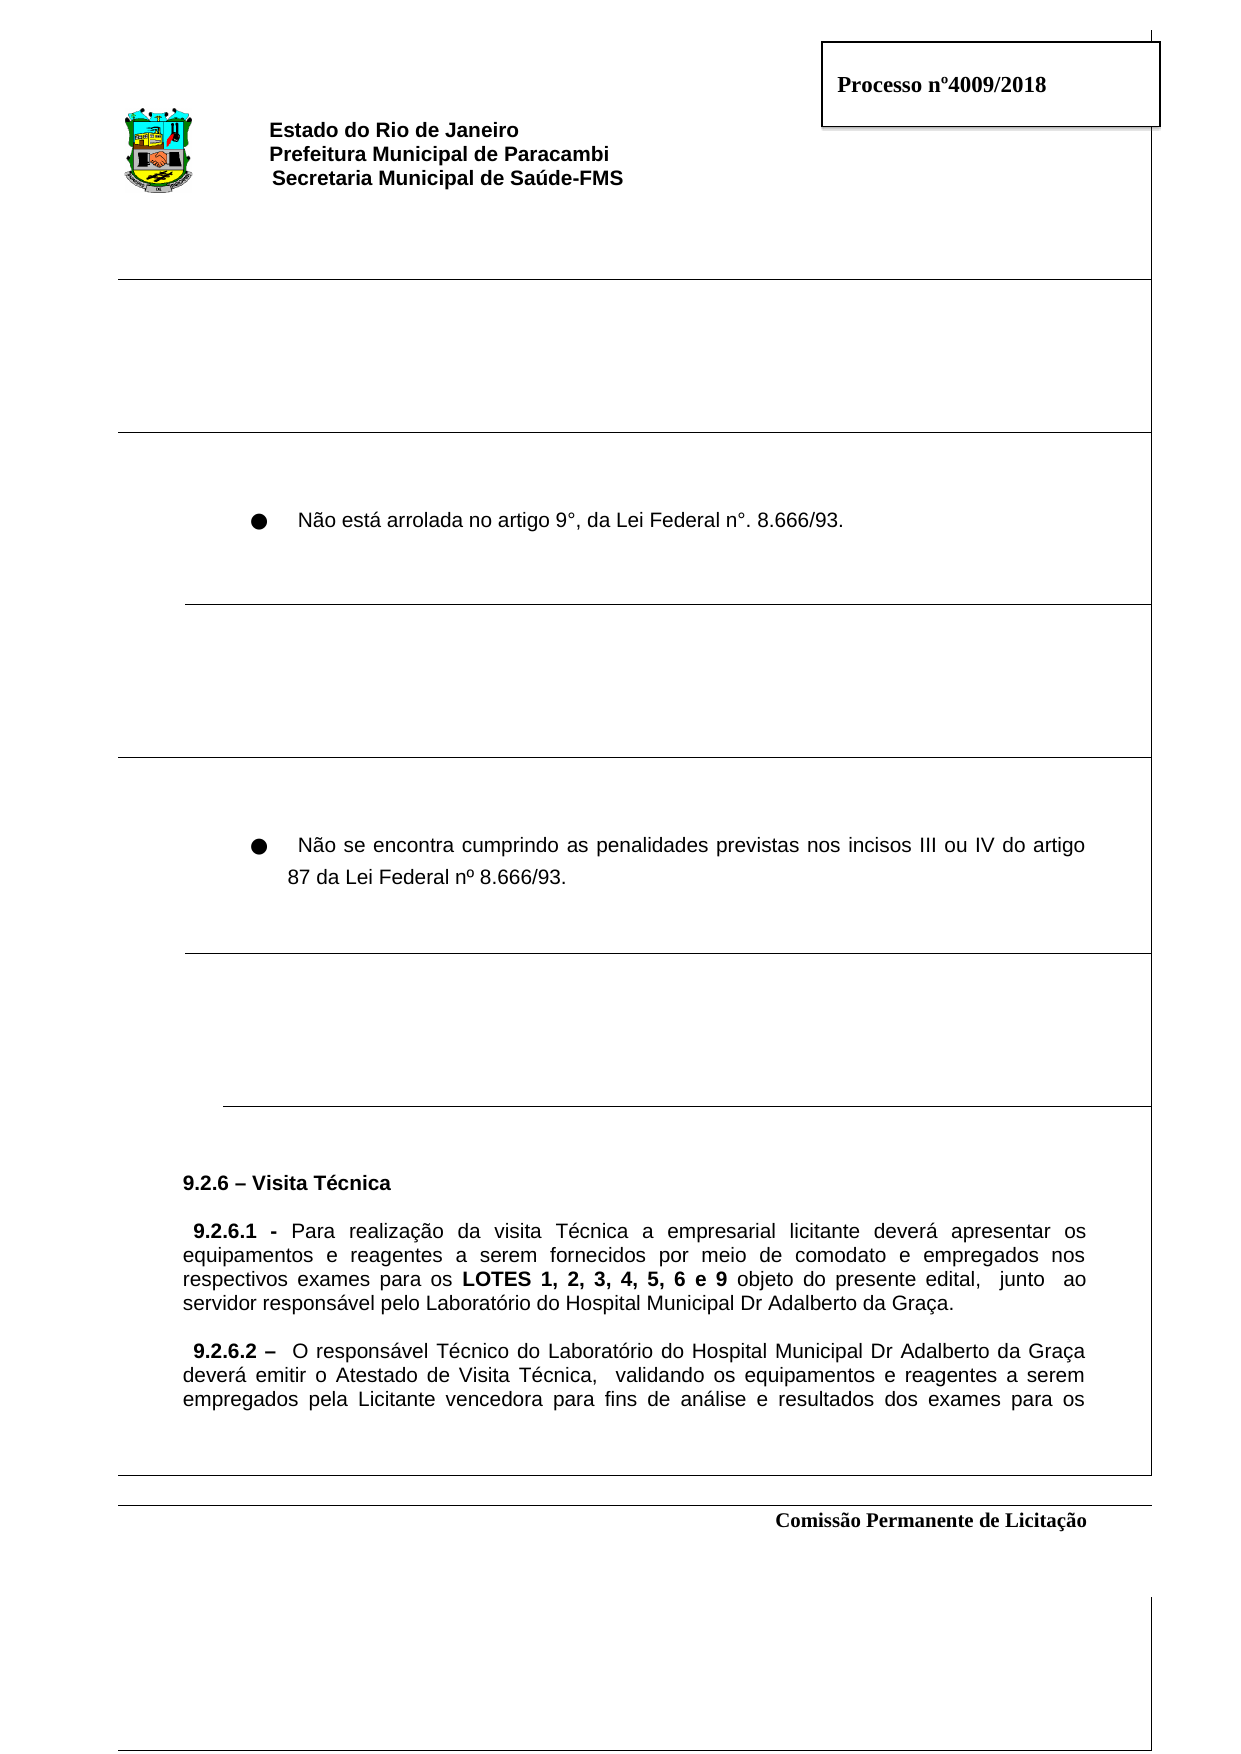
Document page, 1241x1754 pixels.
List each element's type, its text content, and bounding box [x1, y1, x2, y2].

text 9.2.6.1 - Para realização da visita Técnica a empresarial licitante deverá apresentar os equipamentos e reagentes a serem fornecidos por meio de comodato e empregados nos respectivos exames para os LOTES 1, 2, 3, 4, 5, 6 e 9 objeto do presente edital, junto ao servidor responsável pelo Laboratório do Hospital Municipal Dr Adalberto da Graça. [118, 1219, 1151, 1315]
list Não está arrolada no artigo 9°, da Lei Federal n°. 8.666/93. [185, 432, 1151, 604]
text 9.2.6.2 – O responsável Técnico do Laboratório do Hospital Municipal Dr Adalberto da Graça deverá emitir o Atestado de Visita Técnica, validando os equipamentos e reagentes a serem empregados pela Licitante vencedora para fins de análise e resultados dos exames para os LOTES 1, 2, 3, 4, 5, 6 e 9 objeto do presente Edital, o qual deverá ser apresentado no Ato do Credenciamento do Certame Licitatório. [118, 1339, 1151, 1475]
text 9.2.6 – Visita Técnica [118, 1106, 1151, 1195]
list Não se encontra cumprindo as penalidades previstas nos incisos III ou IV do artigo 87 da Lei Federal nº 8.666/93. [185, 757, 1151, 953]
